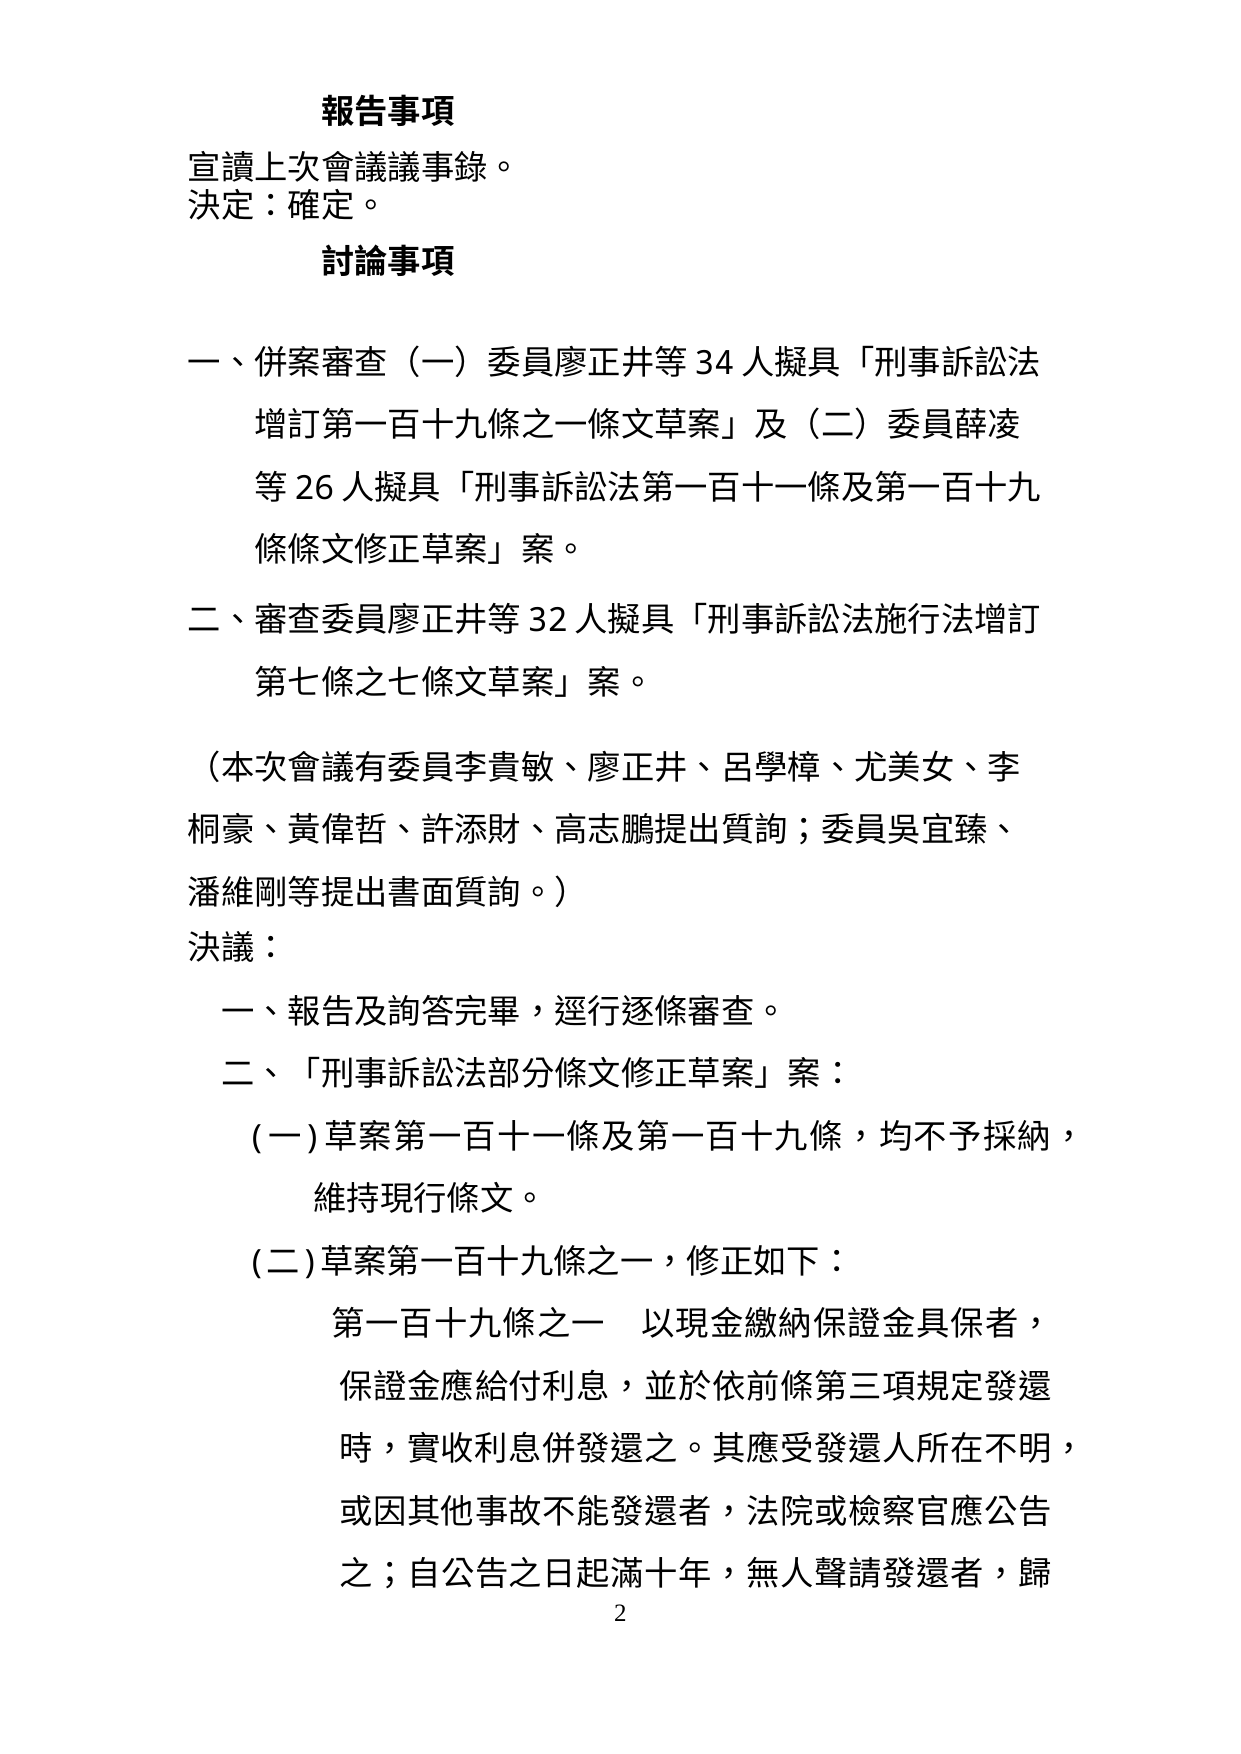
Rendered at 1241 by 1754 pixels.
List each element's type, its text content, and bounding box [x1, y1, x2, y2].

text 討論事項 [187, 243, 1053, 281]
text 二、審查委員廖正井等32人擬具「刑事訴訟法施行法增訂第七條之七條文草案」案。 [187, 576, 1053, 701]
text 報告事項 [187, 93, 1053, 131]
text 決議： [188, 929, 1053, 967]
text 宣讀上次會議議事錄。 [187, 149, 1053, 187]
text 一、併案審查（一）委員廖正井等34人擬具「刑事訴訟法增訂第一百十九條之一條文草案」及（二）委員薛凌等26人擬具「刑事訴訟法第一百十一條及第一百十九條條文修正草案」案。 [187, 318, 1053, 568]
text 一、報告及詢答完畢，逕行逐條審查。 [187, 967, 1053, 1029]
text (二)草案第一百十九條之一，修正如下： [246, 1217, 1053, 1279]
text 二、「刑事訴訟法部分條文修正草案」案： [221, 1029, 1053, 1092]
text 第一百十九條之一 以現金繳納保證金具保者，保證金應給付利息，並於依前條第三項規定發還時，實收利息併發還之。其應受發還人所在不明，或因其他事故不能發還者，法院或檢察官應公告之；自公告之日起滿十年，無人聲請發還者，歸屬國庫。 [246, 1279, 1053, 1592]
text （本次會議有委員李貴敏、廖正井、呂學樟、尤美女、李桐豪、黃偉哲、許添財、高志鵬提出質詢；委員吳宜臻、潘維剛等提出書面質詢。） [187, 723, 1053, 911]
text 決定：確定。 [188, 187, 1053, 224]
text (一)草案第一百十一條及第一百十九條，均不予採納，維持現行條文。 [246, 1092, 1053, 1217]
